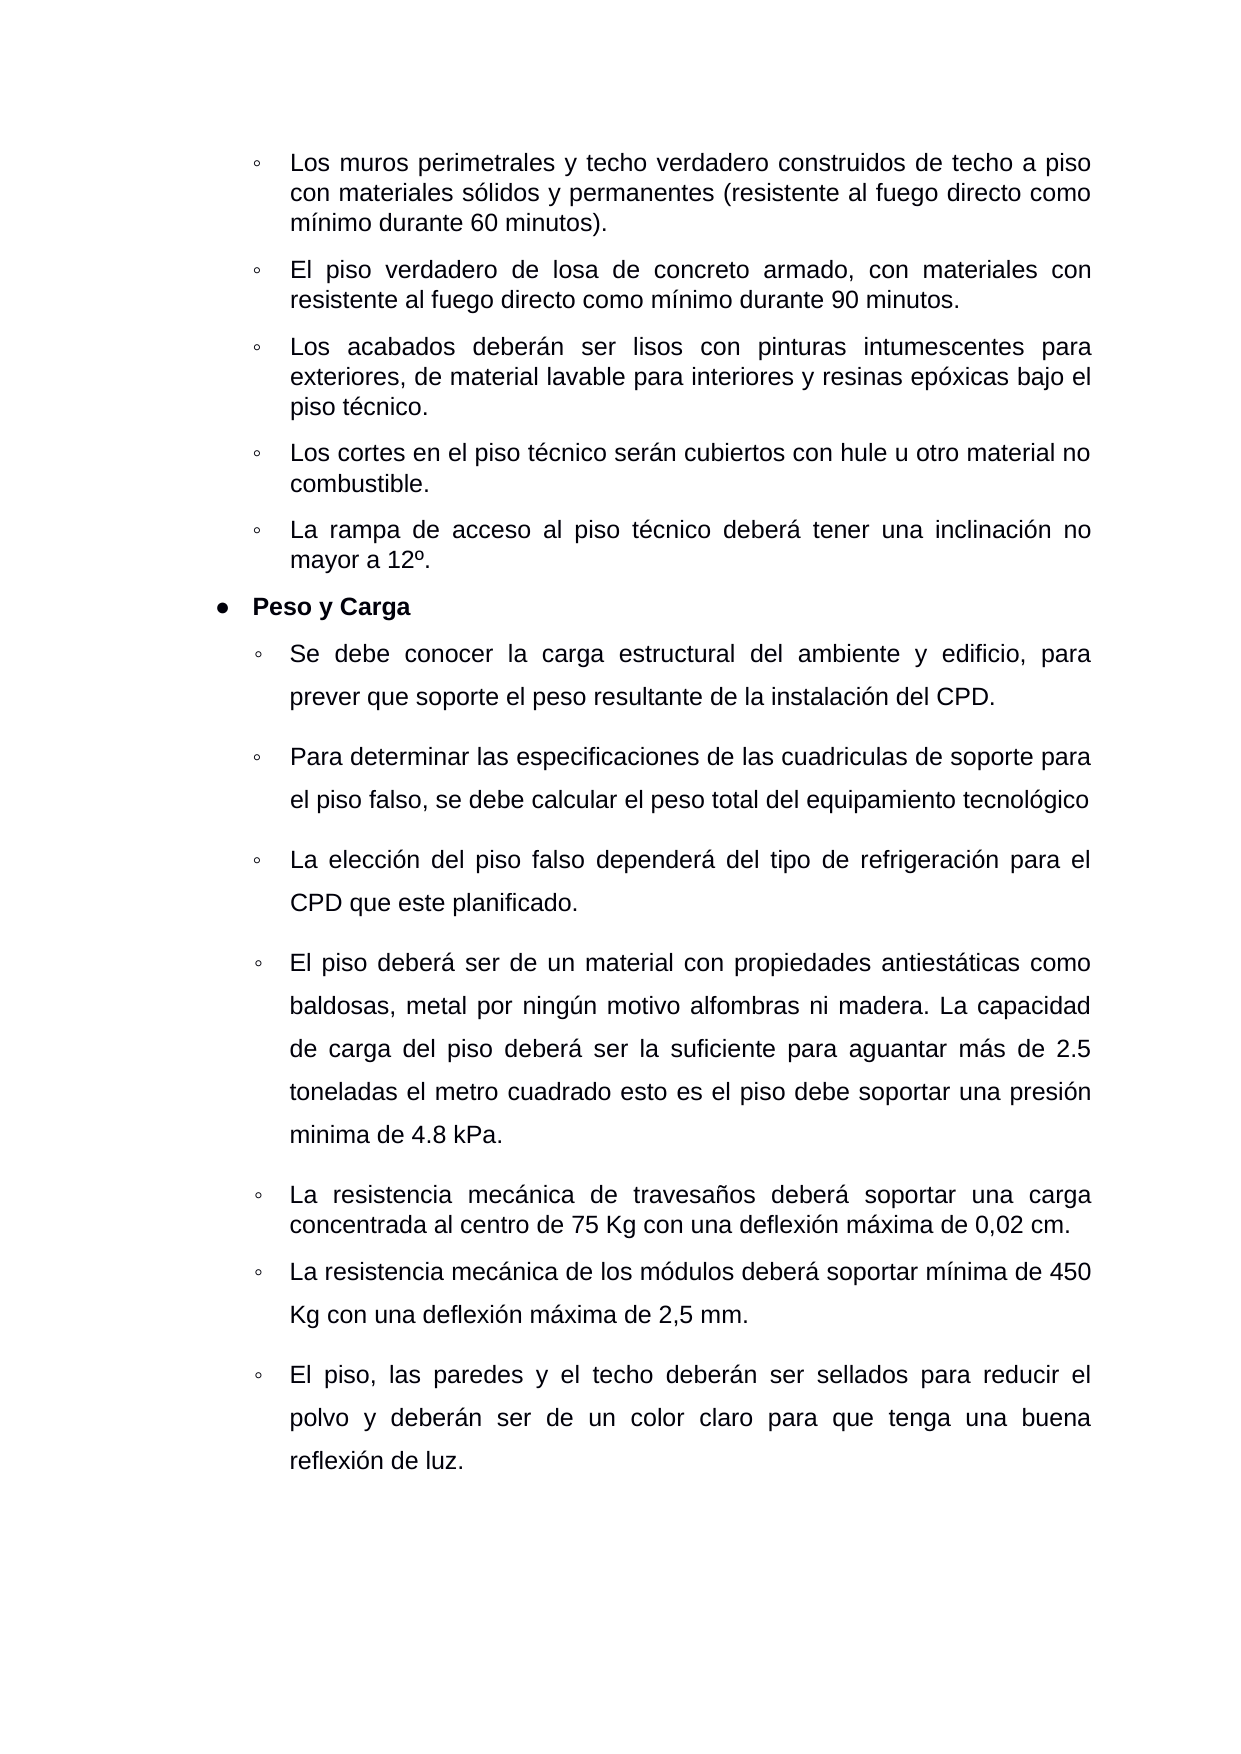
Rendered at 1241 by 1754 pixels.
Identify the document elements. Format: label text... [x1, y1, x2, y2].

list La resistencia mecánica de los módulos deberá soportar mínima de 450 Kg con una deflexión máxima de 2,5 mm. [254, 1257, 1093, 1329]
list El piso deberá ser de un material con propiedades antiestáticas como baldosas, metal por ningún motivo alfombras ni madera. La capacidad de carga del piso deberá ser la suficiente para aguantar más de 2.5 toneladas el metro cuadrado esto es el piso debe soportar una presión minima de 4.8 kPa. [254, 948, 1093, 1149]
list La resistencia mecánica de travesaños deberá soportar una carga concentrada al centro de 75 Kg con una deflexión máxima de 0,02 cm. [254, 1180, 1093, 1239]
list El piso, las paredes y el techo deberán ser sellados para reducir el polvo y deberán ser de un color claro para que tenga una buena reflexión de luz. [254, 1360, 1093, 1475]
list Los acabados deberán ser lisos con pinturas intumescentes para exteriores, de material lavable para interiores y resinas epóxicas bajo el piso técnico. [252, 331, 1093, 420]
list Los muros perimetrales y techo verdadero construidos de techo a piso con materiales sólidos y permanentes (resistente al fuego directo como mínimo durante 60 minutos). [252, 148, 1093, 237]
list Se debe conocer la carga estructural del ambiente y edificio, para prever que soporte el peso resultante de la instalación del CPD. [254, 639, 1093, 711]
list La rampa de acceso al piso técnico deberá tener una inclinación no mayor a 12º. [252, 515, 1093, 574]
list Peso y Carga [215, 592, 1093, 621]
list Para determinar las especificaciones de las cuadriculas de soporte para el piso falso, se debe calcular el peso total del equipamiento tecnológico [252, 742, 1093, 814]
list La elección del piso falso dependerá del tipo de refrigeración para el CPD que este planificado. [252, 845, 1093, 917]
list Los cortes en el piso técnico serán cubiertos con hule u otro material no combustible. [252, 438, 1093, 497]
list El piso verdadero de losa de concreto armado, con materiales con resistente al fuego directo como mínimo durante 90 minutos. [252, 254, 1093, 313]
